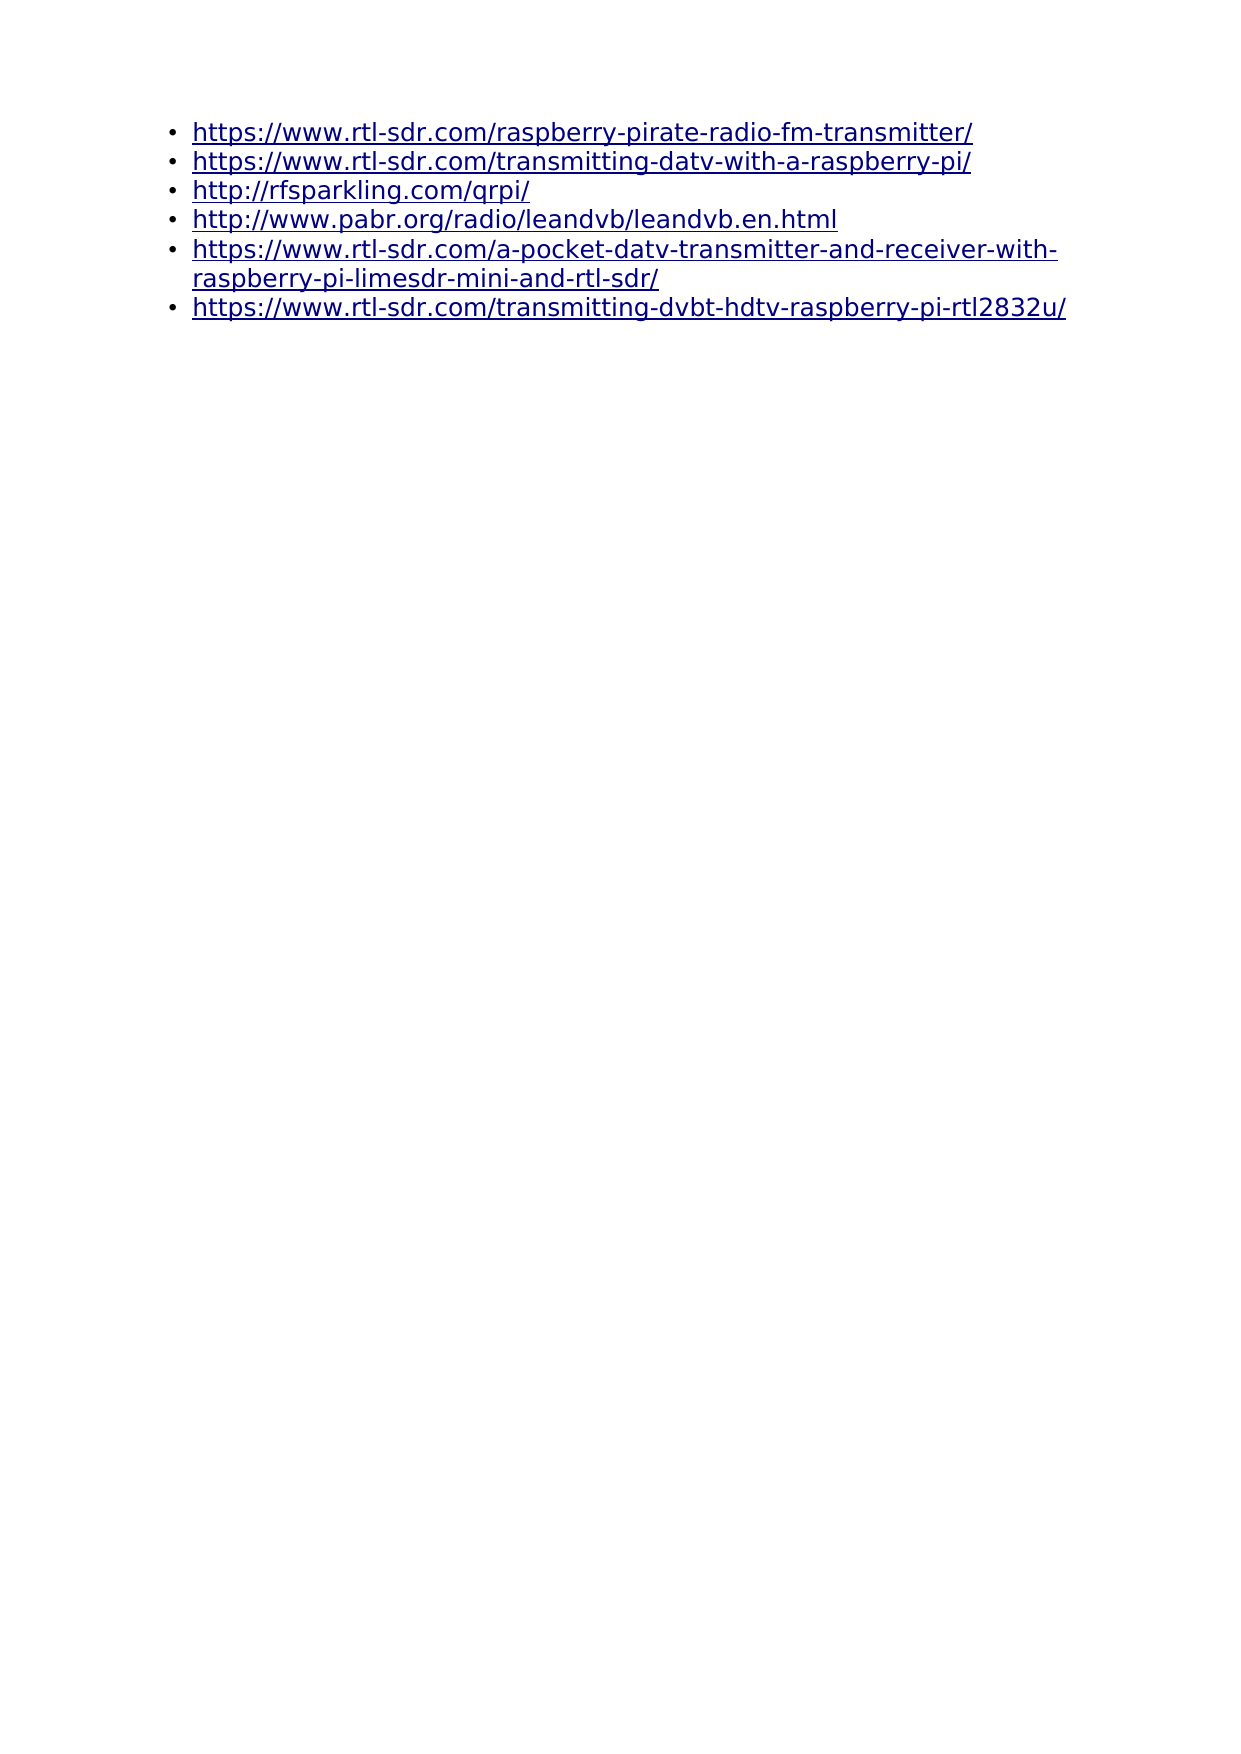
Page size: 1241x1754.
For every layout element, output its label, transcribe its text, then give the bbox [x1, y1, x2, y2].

list http://www.pabr.org/radio/leandvb/leandvb.en.html [177, 206, 1122, 235]
list https://www.rtl-sdr.com/transmitting-datv-with-a-raspberry-pi/ [177, 147, 1122, 176]
list http://rfsparkling.com/qrpi/ [177, 176, 1122, 206]
list https://www.rtl-sdr.com/a-pocket-datv-transmitter-and-receiver-with-raspberry-pi-limesdr-mini-and-rtl-sdr/ [177, 235, 1122, 293]
list https://www.rtl-sdr.com/transmitting-dvbt-hdtv-raspberry-pi-rtl2832u/ [177, 293, 1122, 322]
list https://www.rtl-sdr.com/raspberry-pirate-radio-fm-transmitter/ [177, 118, 1122, 147]
